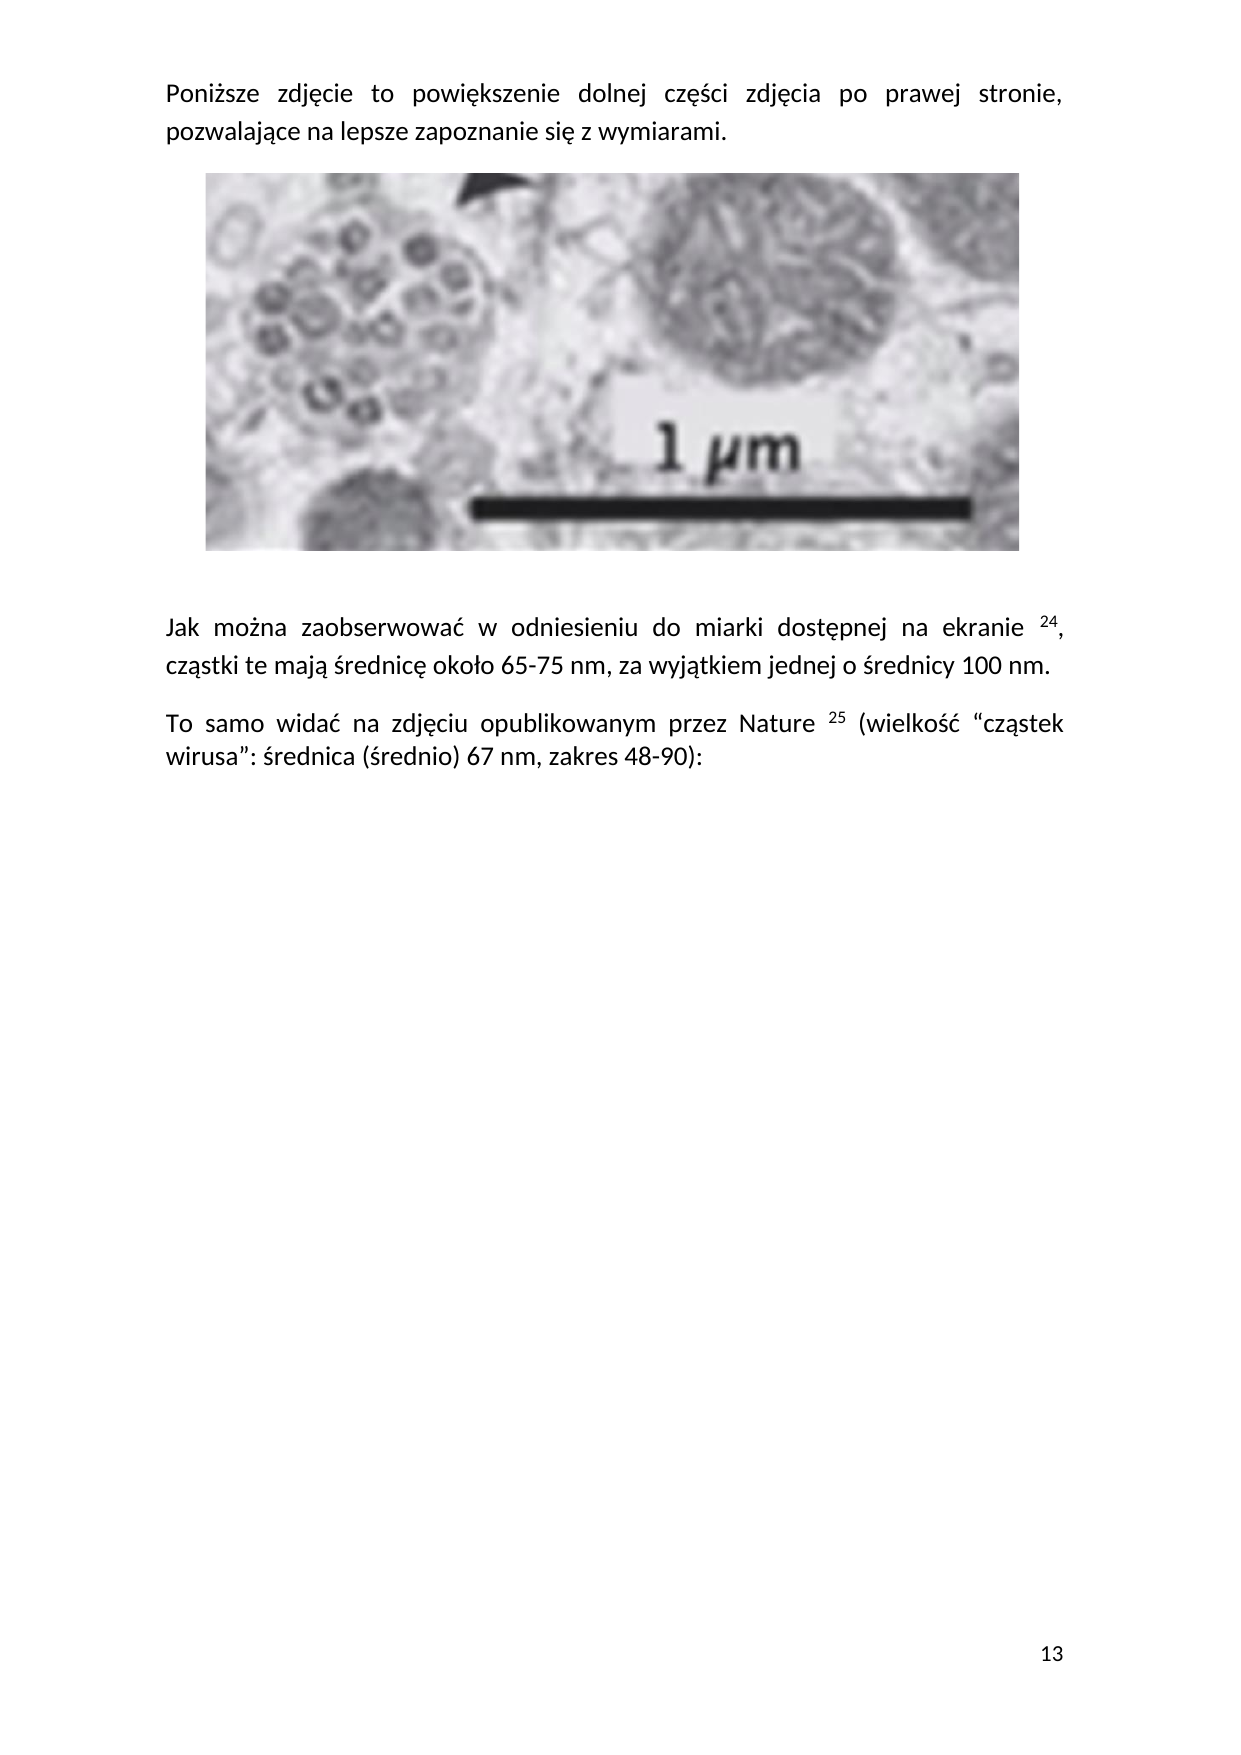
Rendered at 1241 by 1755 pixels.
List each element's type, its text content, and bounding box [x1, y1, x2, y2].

text To samo widać na zdjęciu opublikowanym przez Nature 25 (wielkość “cząstek wirusa”: średnica (średnio) 67 nm, zakres 48-90): [166, 707, 1064, 773]
text Poniższe zdjęcie to powiększenie dolnej części zdjęcia po prawej stronie, pozwalające na lepsze zapoznanie się z wymiarami. [166, 76, 1064, 147]
text Jak można zaobserwować w odniesieniu do miarki dostępnej na ekranie 24, cząstki te mają średnicę około 65-75 nm, za wyjątkiem jednej o średnicy 100 nm. [166, 610, 1064, 681]
